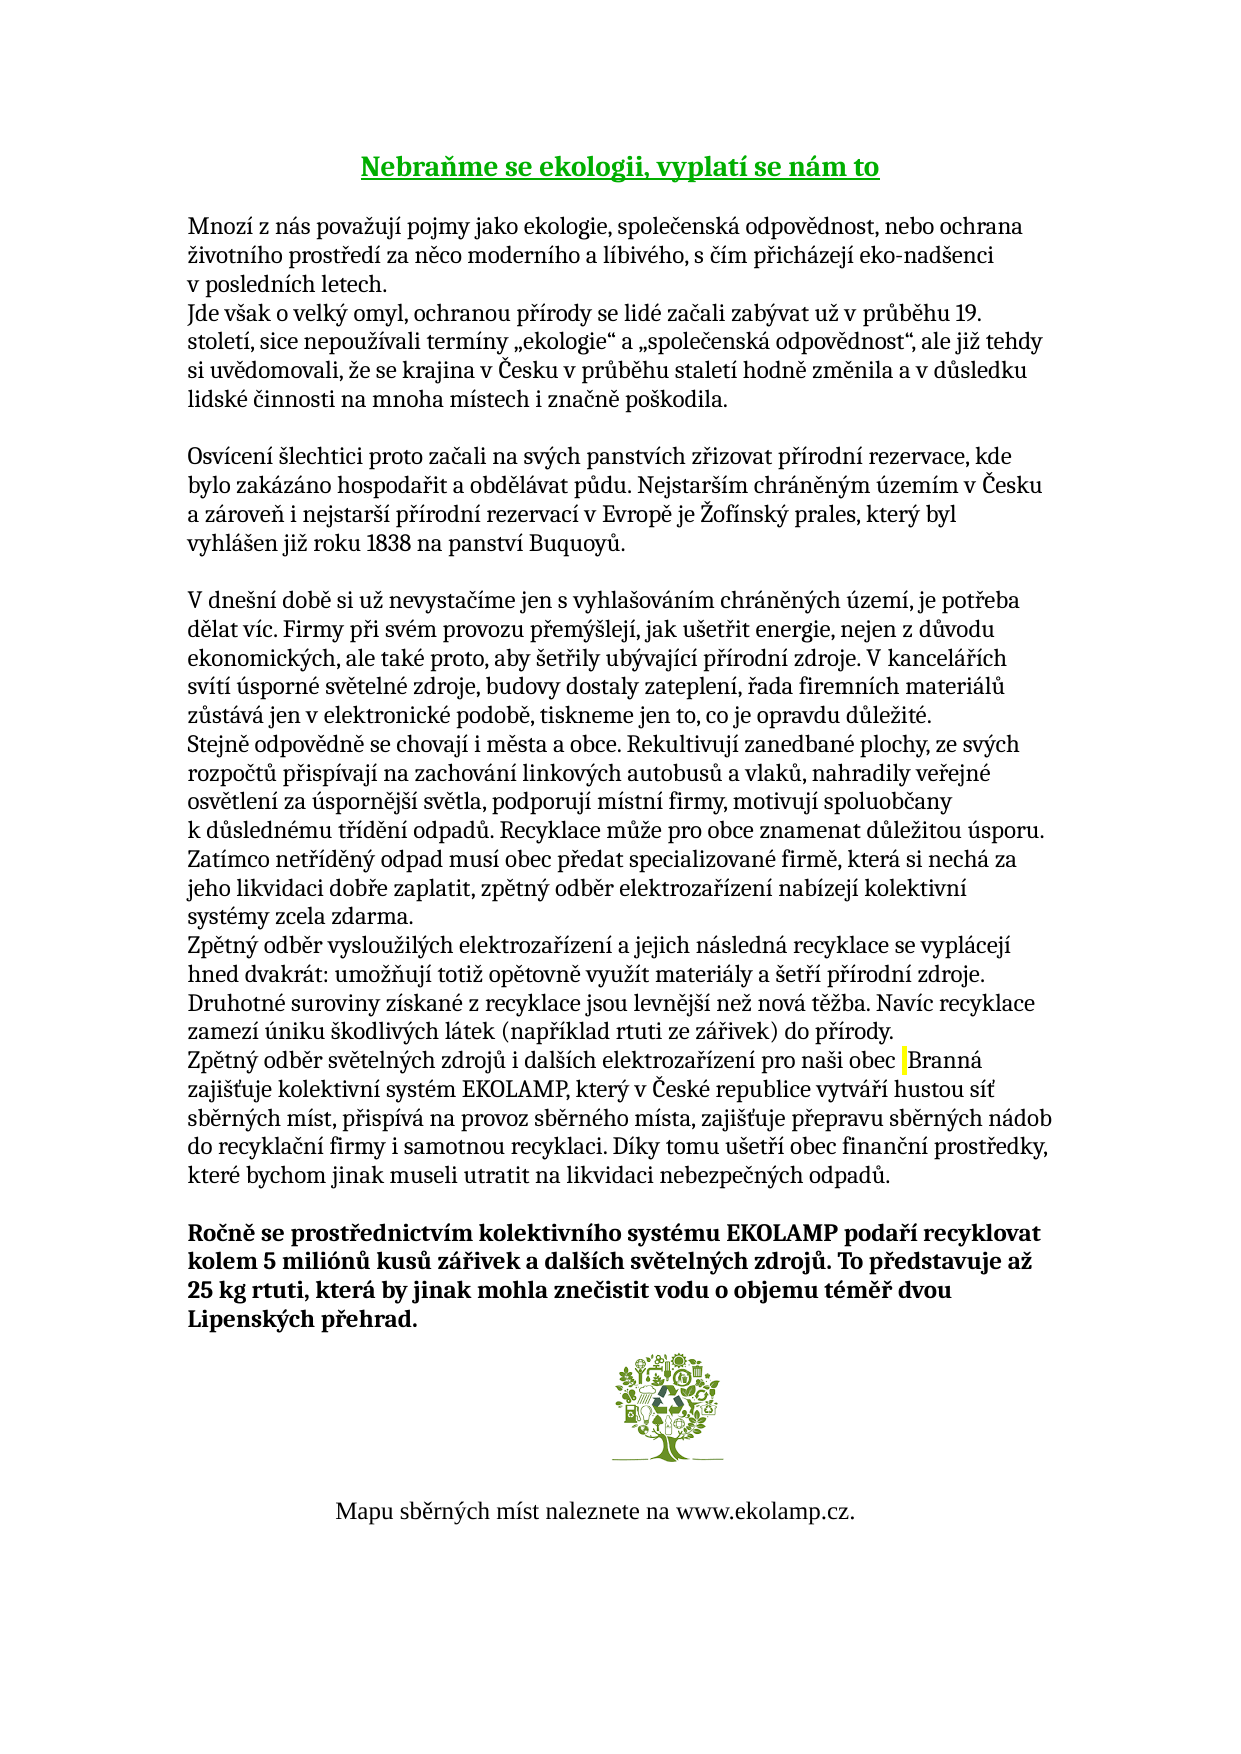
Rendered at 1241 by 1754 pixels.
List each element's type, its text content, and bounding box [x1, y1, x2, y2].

text Zpětný odběr vysloužilých elektrozařízení a jejich následná recyklace se vyplácejí hned dvakrát: umožňují totiž opětovně využít materiály a šetří přírodní zdroje. Druhotné suroviny získané z recyklace jsou levnější než nová těžba. Navíc recyklace zamezí úniku škodlivých látek (například rtuti ze zářivek) do přírody. [187, 931, 1053, 1046]
text Nebraňme se ekologii, vyplatí se nám to [187, 150, 1053, 183]
text Mnozí z nás považují pojmy jako ekologie, společenská odpovědnost, nebo ochrana životního prostředí za něco moderního a líbivého, s čím přicházejí eko-nadšenci v posledních letech. [187, 212, 1053, 298]
text Zpětný odběr světelných zdrojů i dalších elektrozařízení pro naši obec Branná zajišťuje kolektivní systém EKOLAMP, který v České republice vytváří hustou síť sběrných míst, přispívá na provoz sběrného místa, zajišťuje přepravu sběrných nádob do recyklační firmy i samotnou recyklaci. Díky tomu ušetří obec finanční prostředky, které bychom jinak museli utratit na likvidaci nebezpečných odpadů. [187, 1046, 1053, 1190]
text V dnešní době si už nevystačíme jen s vyhlašováním chráněných území, je potřeba dělat víc. Firmy při svém provozu přemýšlejí, jak ušetřit energie, nejen z důvodu ekonomických, ale také proto, aby šetřily ubývající přírodní zdroje. V kancelářích svítí úsporné světelné zdroje, budovy dostaly zateplení, řada firemních materiálů zůstává jen v elektronické podobě, tiskneme jen to, co je opravdu důležité. [187, 586, 1053, 730]
text Jde však o velký omyl, ochranou přírody se lidé začali zabývat už v průběhu 19. století, sice nepoužívali termíny „ekologie“ a „společenská odpovědnost“, ale již tehdy si uvědomovali, že se krajina v Česku v průběhu staletí hodně změnila a v důsledku lidské činnosti na mnoha místech i značně poškodila. [187, 298, 1053, 413]
text Ročně se prostřednictvím kolektivního systému EKOLAMP podaří recyklovat kolem 5 miliónů kusů zářivek a dalších světelných zdrojů. To představuje až 25 kg rtuti, která by jinak mohla znečistit vodu o objemu téměř dvou Lipenských přehrad. [187, 1218, 1053, 1333]
picture [603, 1345, 731, 1468]
text Osvícení šlechtici proto začali na svých panstvích zřizovat přírodní rezervace, kde bylo zakázáno hospodařit a obdělávat půdu. Nejstarším chráněným územím v Česku a zároveň i nejstarší přírodní rezervací v Evropě je Žofínský prales, který byl vyhlášen již roku 1838 na panství Buquoyů. [187, 442, 1053, 557]
text Mapu sběrných míst naleznete na www.ekolamp.cz. [187, 1496, 1053, 1526]
text Stejně odpovědně se chovají i města a obce. Rekultivují zanedbané plochy, ze svých rozpočtů přispívají na zachování linkových autobusů a vlaků, nahradily veřejné osvětlení za úspornější světla, podporují místní firmy, motivují spoluobčany k důslednému třídění odpadů. Recyklace může pro obce znamenat důležitou úsporu. Zatímco netříděný odpad musí obec předat specializované firmě, která si nechá za jeho likvidaci dobře zaplatit, zpětný odběr elektrozařízení nabízejí kolektivní systémy zcela zdarma. [187, 730, 1053, 931]
